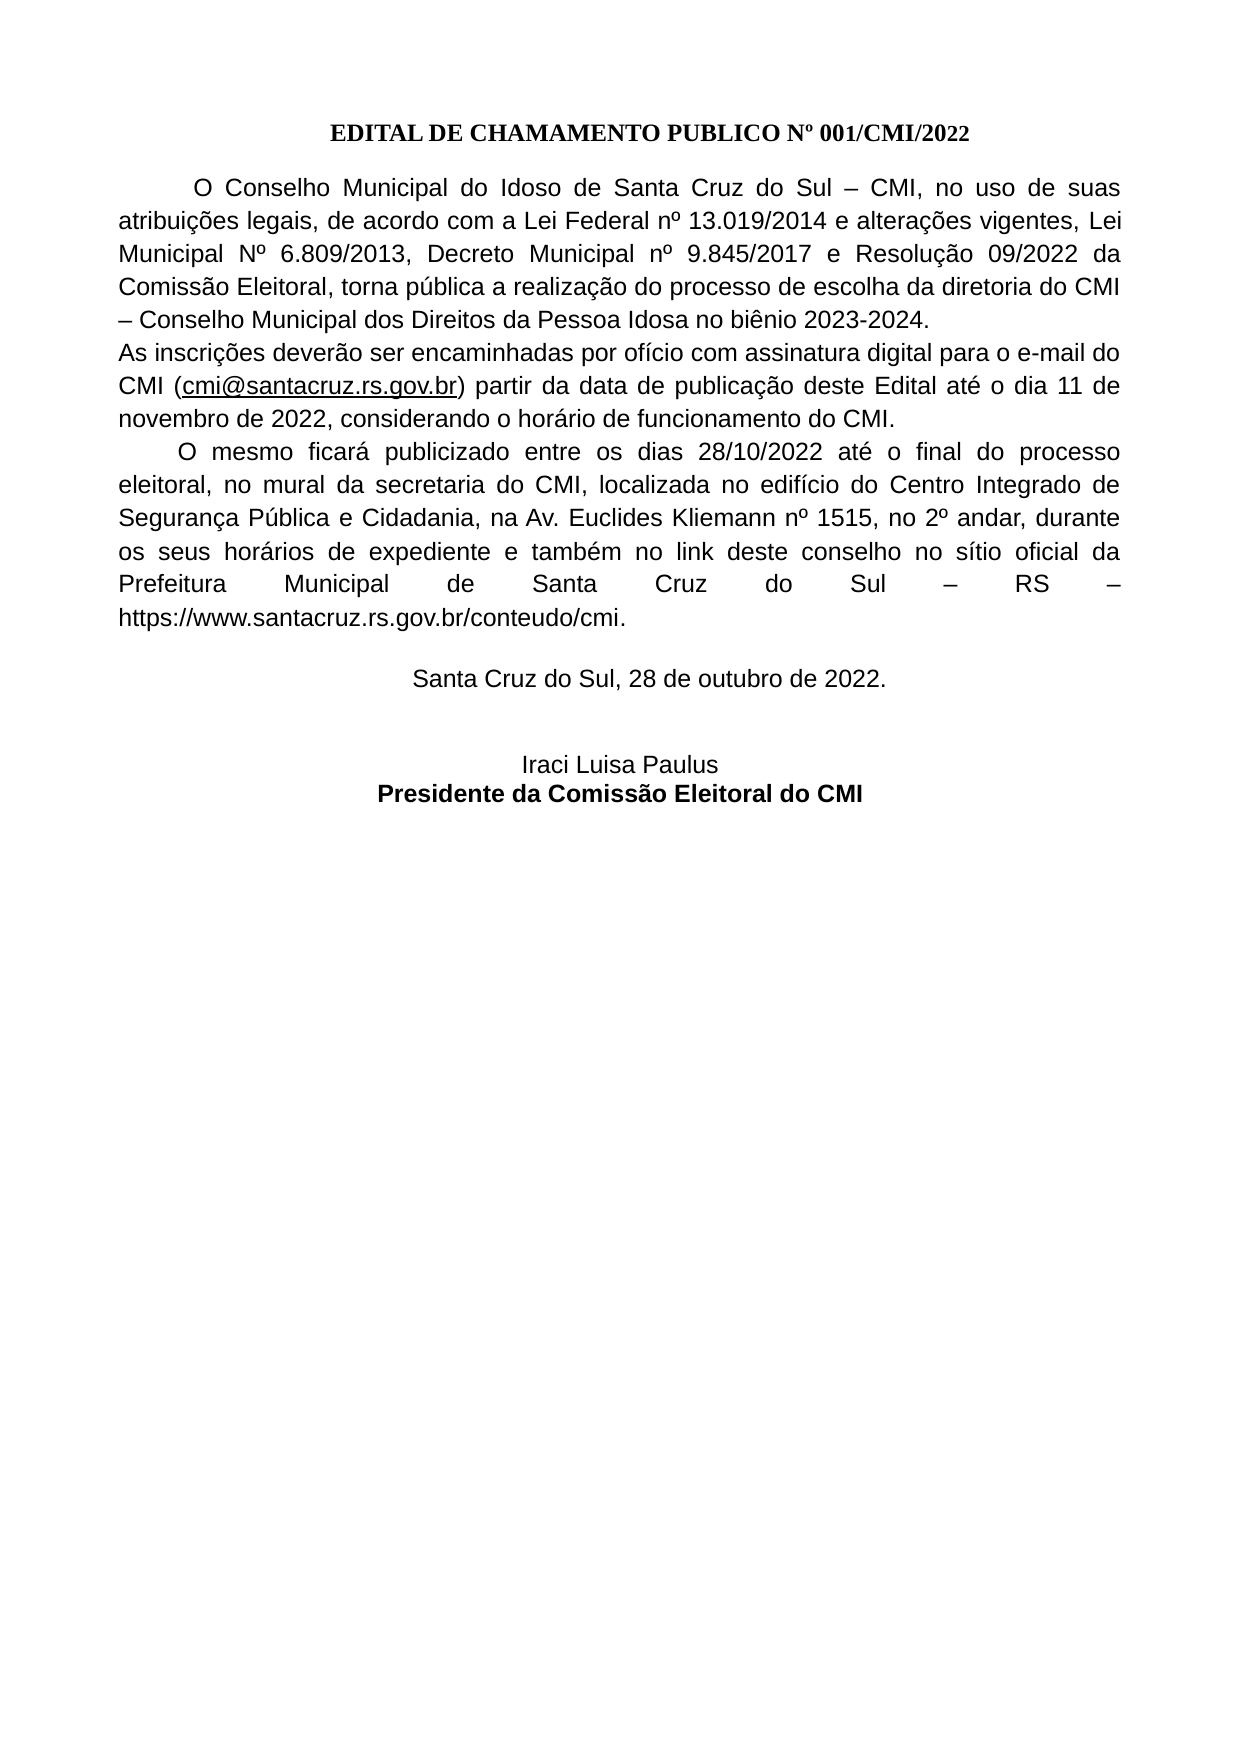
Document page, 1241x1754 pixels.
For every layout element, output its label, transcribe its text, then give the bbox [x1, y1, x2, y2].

text Iraci Luisa Paulus [118, 751, 1122, 779]
text O Conselho Municipal do Idoso de Santa Cruz do Sul – CMI, no uso de suas atribuições legais, de acordo com a Lei Federal nº 13.019/2014 e alterações vigentes, Lei Municipal Nº 6.809/2013, Decreto Municipal nº 9.845/2017 e Resolução 09/2022 da Comissão Eleitoral, torna pública a realização do processo de escolha da diretoria do CMI – Conselho Municipal dos Direitos da Pessoa Idosa no biênio 2023-2024. [118, 173, 1122, 334]
text O mesmo ficará publicizado entre os dias 28/10/2022 até o final do processo eleitoral, no mural da secretaria do CMI, localizada no edifício do Centro Integrado de Segurança Pública e Cidadania, na Av. Euclides Kliemann nº 1515, no 2º andar, durante os seus horários de expediente e também no link deste conselho no sítio oficial da Prefeitura Municipal de Santa Cruz do Sul – RS – https://www.santacruz.rs.gov.br/conteudo/cmi. [118, 437, 1122, 631]
text Presidente da Comissão Eleitoral do CMI [118, 779, 1122, 808]
text As inscrições deverão ser encaminhadas por ofício com assinatura digital para o e-mail do CMI (cmi@santacruz.rs.gov.br) partir da data de publicação deste Edital até o dia 11 de novembro de 2022, considerando o horário de funcionamento do CMI. [118, 338, 1122, 433]
text EDITAL DE CHAMAMENTO PUBLICO Nº 001/CMI/2022 [118, 118, 1122, 147]
text Santa Cruz do Sul, 28 de outubro de 2022. [118, 664, 1122, 693]
